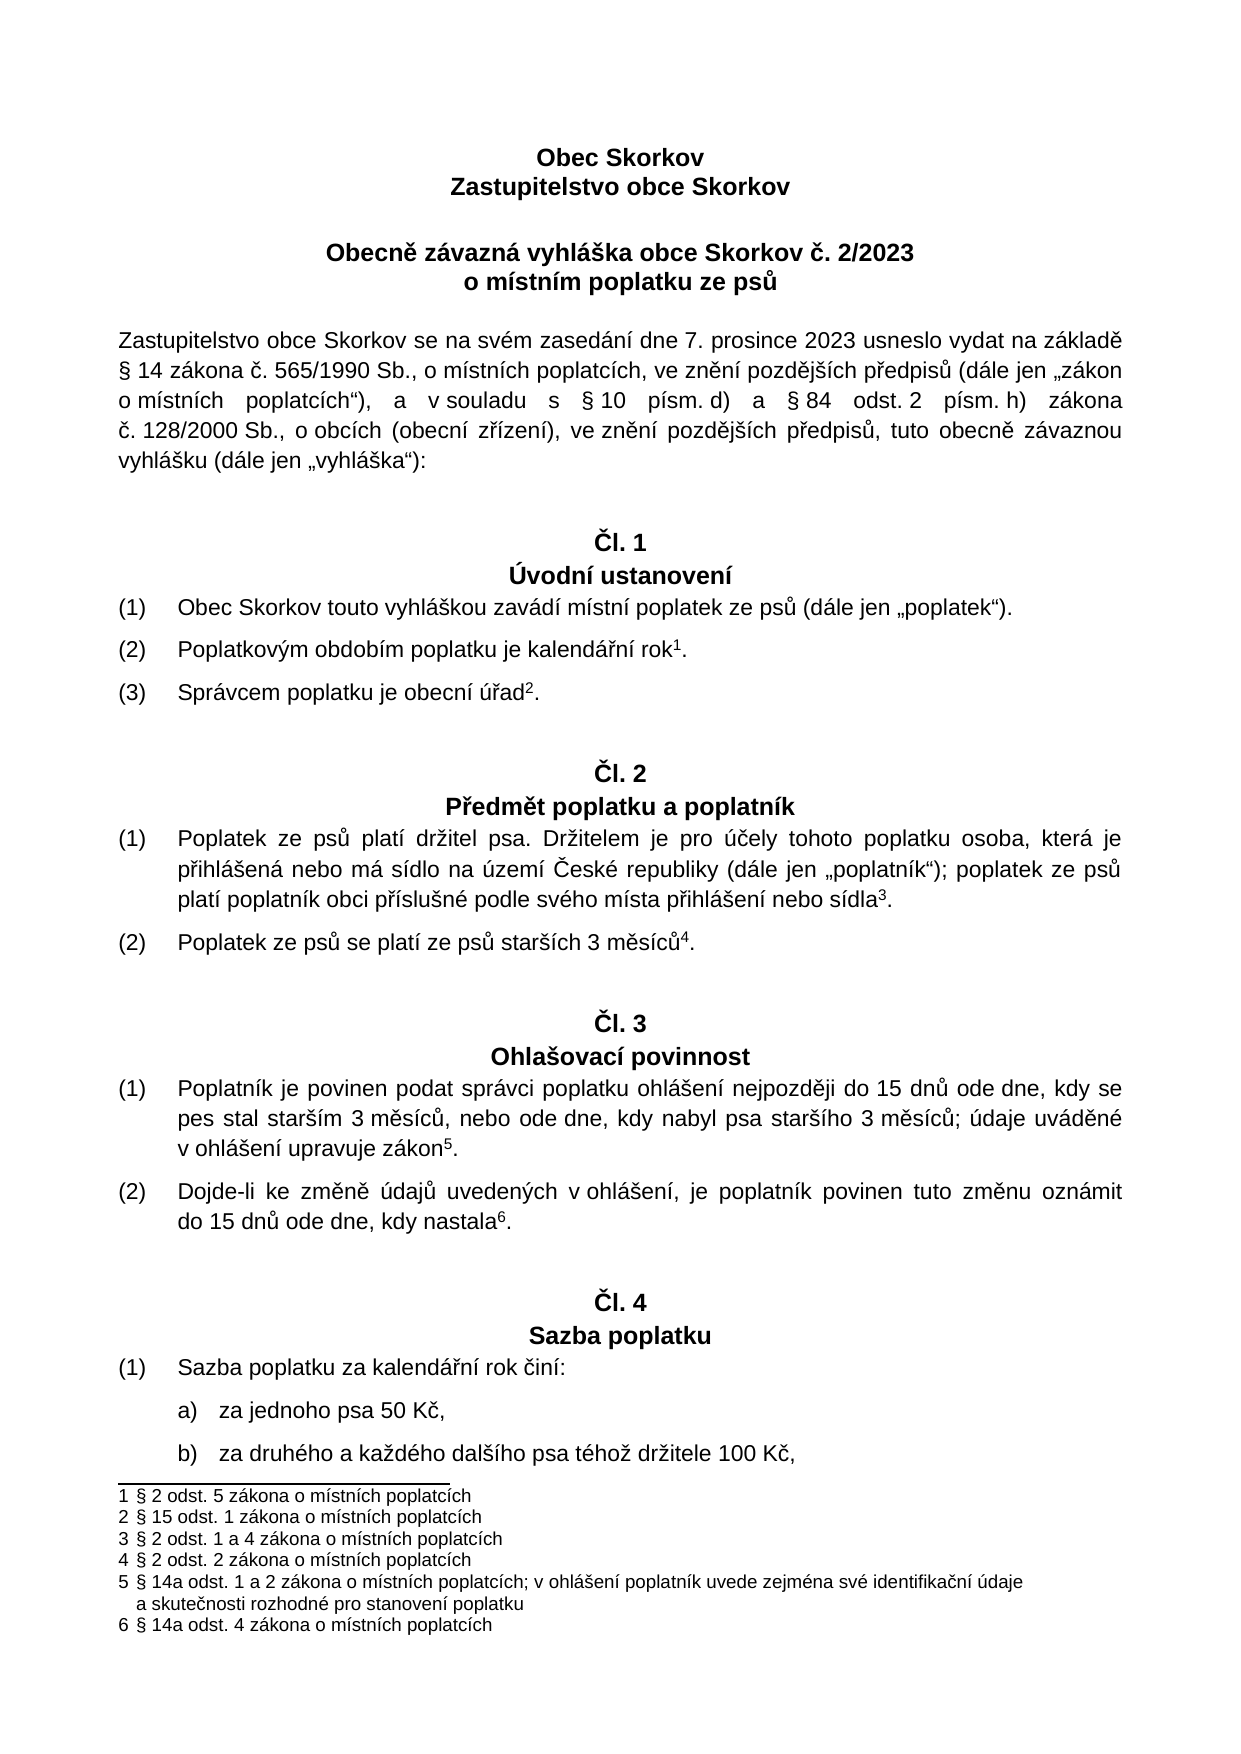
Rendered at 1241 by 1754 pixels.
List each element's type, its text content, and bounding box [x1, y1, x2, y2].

subtitle Čl. 4 Sazba poplatku [118, 1288, 1122, 1350]
list § 14a odst. 4 zákona o místních poplatcích [118, 1614, 1122, 1635]
text Obec Skorkov Zastupitelstvo obce Skorkov [118, 143, 1122, 201]
list za druhého a každého dalšího psa téhož držitele 100 Kč, [177, 1440, 1122, 1466]
list § 15 odst. 1 zákona o místních poplatcích [118, 1506, 1122, 1528]
list § 2 odst. 2 zákona o místních poplatcích [118, 1549, 1122, 1571]
list Sazba poplatku za kalendářní rok činí: [118, 1354, 1122, 1381]
list Správcem poplatku je obecní úřad. [118, 679, 1122, 706]
text Zastupitelstvo obce Skorkov se na svém zasedání dne 7. prosince 2023 usneslo vydat na základě § 14 zákona č. 565/1990 Sb., o místních poplatcích, ve znění pozdějších předpisů (dále jen „zákon o místních poplatcích“), a v souladu s § 10 písm. d) a § 84 odst. 2 písm. h) zákona č. 128/2000 Sb., o obcích (obecní zřízení), ve znění pozdějších předpisů, tuto obecně závaznou vyhlášku (dále jen „vyhláška“): [118, 327, 1122, 474]
subtitle Čl. 2 Předmět poplatku a poplatník [118, 759, 1122, 821]
list Dojde-li ke změně údajů uvedených v ohlášení, je poplatník povinen tuto změnu oznámit do 15 dnů ode dne, kdy nastala. [118, 1178, 1122, 1234]
list Obec Skorkov touto vyhláškou zavádí místní poplatek ze psů (dále jen „poplatek“). [118, 594, 1122, 620]
list § 2 odst. 1 a 4 zákona o místních poplatcích [118, 1528, 1122, 1549]
subtitle Čl. 1 Úvodní ustanovení [118, 528, 1122, 589]
list Poplatník je povinen podat správci poplatku ohlášení nejpozději do 15 dnů ode dne, kdy se pes stal starším 3 měsíců, nebo ode dne, kdy nabyl psa staršího 3 měsíců; údaje uváděné v ohlášení upravuje zákon. [118, 1075, 1122, 1162]
list § 2 odst. 5 zákona o místních poplatcích [118, 1484, 1122, 1506]
list Poplatek ze psů platí držitel psa. Držitelem je pro účely tohoto poplatku osoba, která je přihlášená nebo má sídlo na území České republiky (dále jen „poplatník“); poplatek ze psů platí poplatník obci příslušné podle svého místa přihlášení nebo sídla. [118, 825, 1122, 912]
list Poplatkovým obdobím poplatku je kalendářní rok. [118, 636, 1122, 663]
subtitle Čl. 3 Ohlašovací povinnost [118, 1009, 1122, 1071]
list za jednoho psa 50 Kč, [177, 1397, 1122, 1423]
list § 14a odst. 1 a 2 zákona o místních poplatcích; v ohlášení poplatník uvede zejména své identifikační údaje a skutečnosti rozhodné pro stanovení poplatku [118, 1571, 1122, 1614]
list Poplatek ze psů se platí ze psů starších 3 měsíců. [118, 928, 1122, 955]
subtitle Obecně závazná vyhláška obce Skorkov č. 2/2023 o místním poplatku ze psů [118, 238, 1122, 295]
